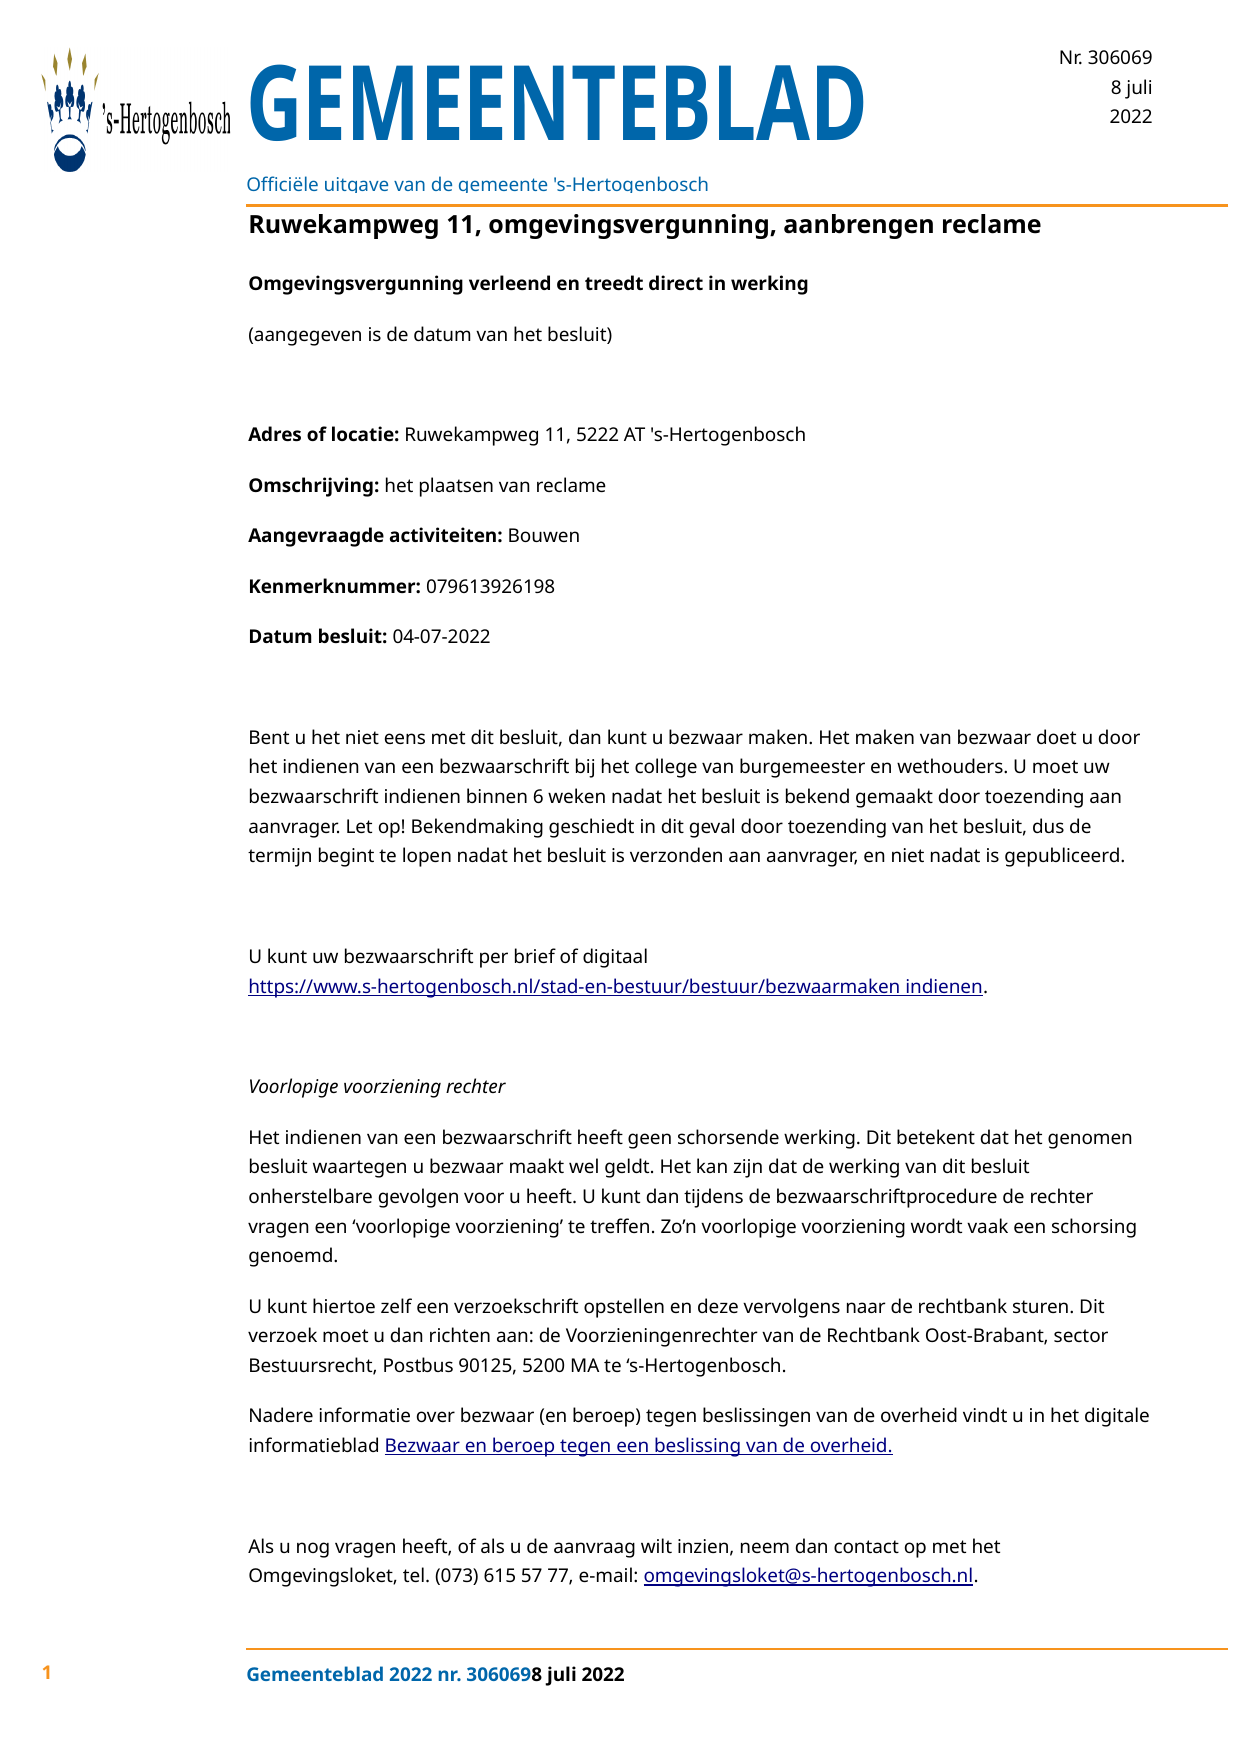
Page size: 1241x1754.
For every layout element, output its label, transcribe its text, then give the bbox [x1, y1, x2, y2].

text Adres of locatie: Ruwekampweg 11, 5222 AT 's-Hertogenbosch [248, 422, 1152, 447]
text Aangevraagde activiteiten: Bouwen [248, 522, 1152, 548]
text Nadere informatie over bezwaar (en beroep) tegen beslissingen van de overheid vindt u in het digitale informatieblad Bezwaar en beroep tegen een beslissing van de overheid. [248, 1402, 1152, 1458]
text Datum besluit: 04-07-2022 [248, 623, 1152, 649]
text (aangegeven is de datum van het besluit) [248, 321, 1152, 346]
text Kenmerknummer: 079613926198 [248, 573, 1152, 598]
picture [41, 47, 231, 172]
text Het indienen van een bezwaarschrift heeft geen schorsende werking. Dit betekent dat het genomen besluit waartegen u bezwaar maakt wel geldt. Het kan zijn dat de werking van dit besluit onherstelbare gevolgen voor u heeft. U kunt dan tijdens de bezwaarschriftprocedure de rechter vragen een ‘voorlopige voorziening’ te treffen. Zo’n voorlopige voorziening wordt vaak een schorsing genoemd. [248, 1124, 1152, 1268]
text Omgevingsvergunning verleend en treedt direct in werking [248, 270, 1152, 296]
text Omschrijving: het plaatsen van reclame [248, 472, 1152, 498]
text Bent u het niet eens met dit besluit, dan kunt u bezwaar maken. Het maken van bezwaar doet u door het indienen van een bezwaarschrift bij het college van burgemeester en wethouders. U moet uw bezwaarschrift indienen binnen 6 weken nadat het besluit is bekend gemaakt door toezending aan aanvrager. Let op! Bekendmaking geschiedt in dit geval door toezending van het besluit, dus de termijn begint te lopen nadat het besluit is verzonden aan aanvrager, en niet nadat is gepubliceerd. [248, 724, 1152, 868]
text Als u nog vragen heeft, of als u de aanvraag wilt inzien, neem dan contact op met het Omgevingsloket, tel. (073) 615 57 77, e-mail: omgevingsloket@s-hertogenbosch.nl. [248, 1533, 1152, 1588]
text Ruwekampweg 11, omgevingsvergunning, aanbrengen reclame [248, 207, 1152, 241]
text U kunt hiertoe zelf een verzoekschrift opstellen en deze vervolgens naar de rechtbank sturen. Dit verzoek moet u dan richten aan: de Voorzieningenrechter van de Rechtbank Oost-Brabant, sector Bestuursrecht, Postbus 90125, 5200 MA te ‘s-Hertogenbosch. [248, 1293, 1152, 1378]
text U kunt uw bezwaarschrift per brief of digitaal https://www.s-hertogenbosch.nl/stad-en-bestuur/bestuur/bezwaarmaken indienen. [248, 943, 1152, 998]
text Voorlopige voorziening rechter [248, 1074, 1152, 1099]
